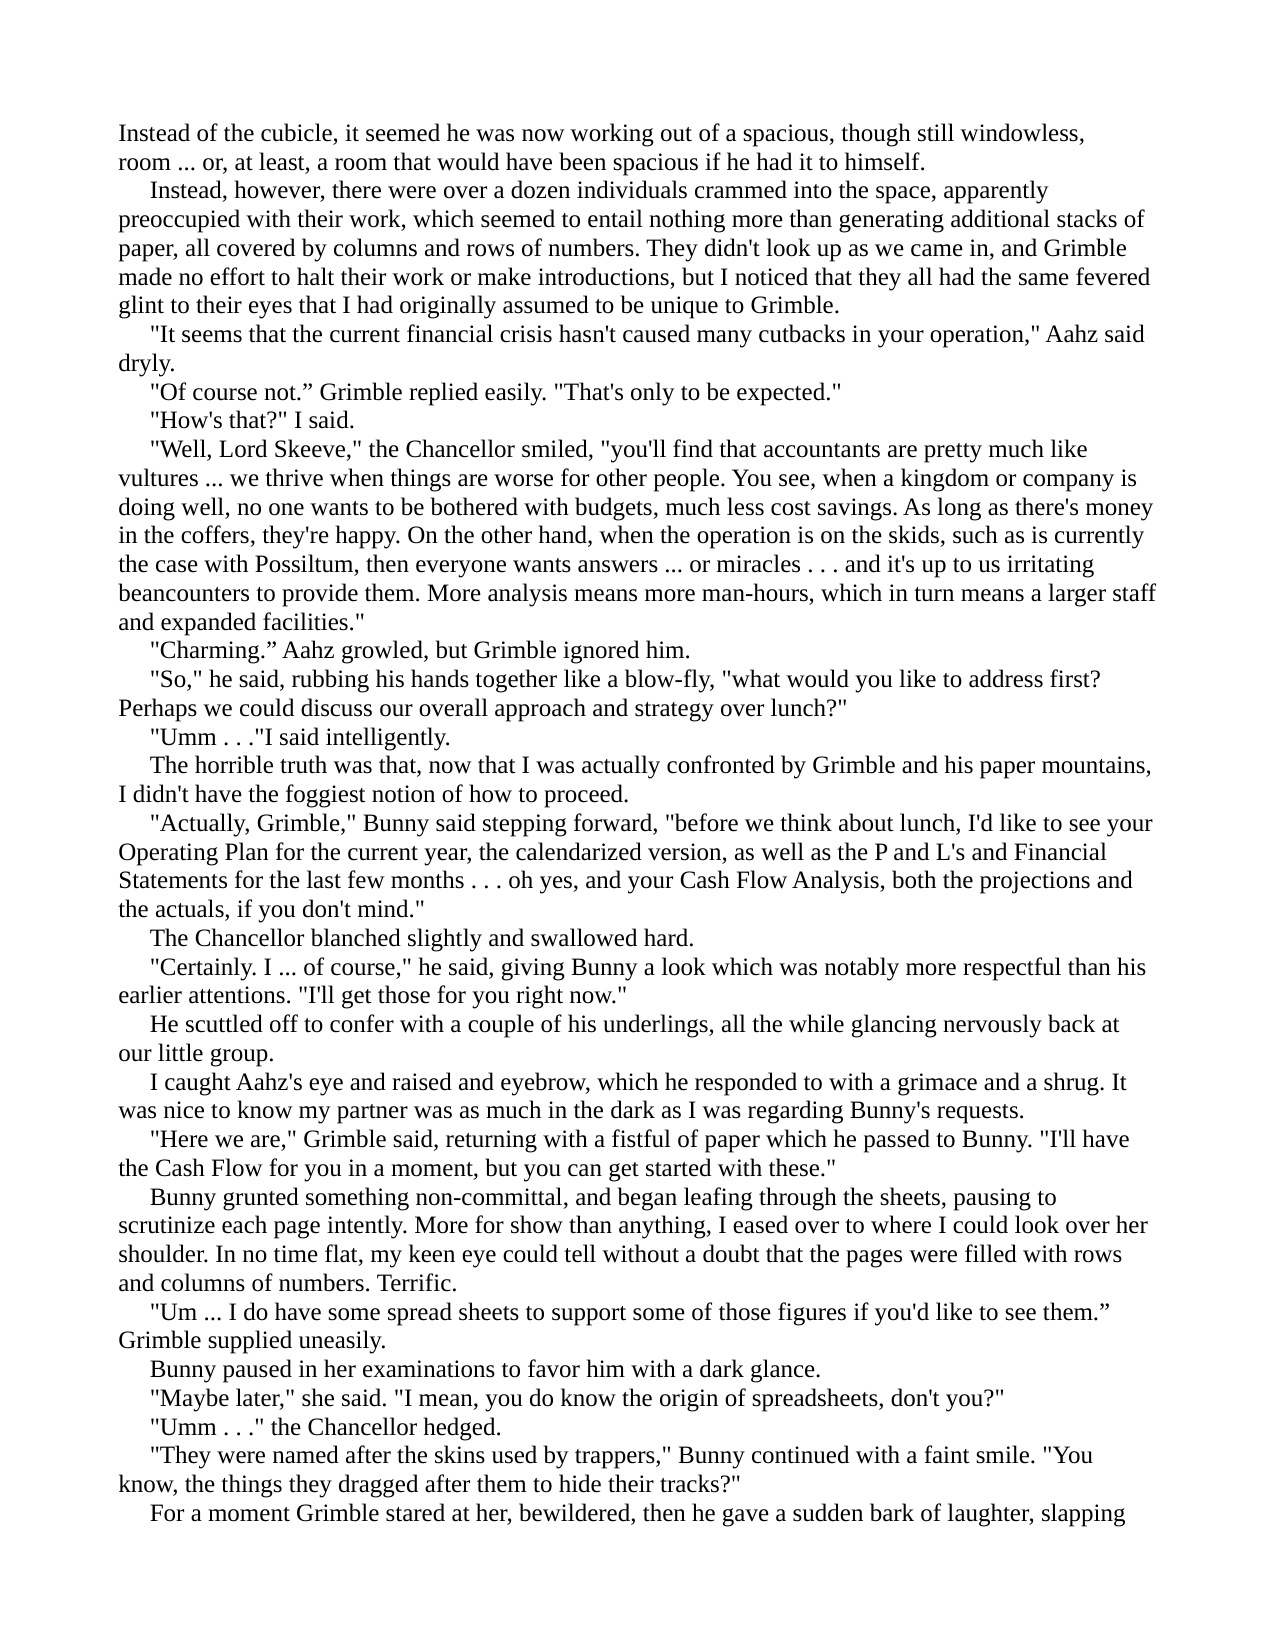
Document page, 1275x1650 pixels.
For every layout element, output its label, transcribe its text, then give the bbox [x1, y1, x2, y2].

text "Charming.” Aahz growled, but Grimble ignored him. [118, 636, 1157, 664]
text "Actually, Grimble," Bunny said stepping forward, "before we think about lunch, I'd like to see your Operating Plan for the current year, the calendarized version, as well as the P and L's and Financial Statements for the last few months . . . oh yes, and your Cash Flow Analysis, both the projections and the actuals, if you don't mind." [118, 808, 1157, 923]
text "Maybe later," she said. "I mean, you do know the origin of spreadsheets, don't you?" [118, 1383, 1157, 1412]
text Bunny grunted something non-committal, and began leafing through the sheets, pausing to scrutinize each page intently. More for show than anything, I eased over to where I could look over her shoulder. In no time flat, my keen eye could tell without a doubt that the pages were filled with rows and columns of numbers. Terrific. [118, 1182, 1157, 1297]
text For a moment Grimble stared at her, bewildered, then he gave a sudden bark of laughter, slapping [118, 1498, 1157, 1527]
text "Umm . . ." the Chancellor hedged. [118, 1412, 1157, 1441]
text "How's that?" I said. [118, 406, 1157, 434]
text "Well, Lord Skeeve," the Chancellor smiled, "you'll find that accountants are pretty much like vultures ... we thrive when things are worse for other people. You see, when a kingdom or company is doing well, no one wants to be bothered with budgets, much less cost savings. As long as there's money in the coffers, they're happy. On the other hand, when the operation is on the skids, such as is currently the case with Possiltum, then everyone wants answers ... or miracles . . . and it's up to us irritating beancounters to provide them. More analysis means more man-hours, which in turn means a larger staff and expanded facilities." [118, 434, 1157, 636]
text The horrible truth was that, now that I was actually confronted by Grimble and his paper mountains, I didn't have the foggiest notion of how to proceed. [118, 751, 1157, 808]
text "It seems that the current financial crisis hasn't caused many cutbacks in your operation," Aahz said dryly. [118, 319, 1157, 377]
text Bunny paused in her examinations to favor him with a dark glance. [118, 1354, 1157, 1383]
text "Here we are," Grimble said, returning with a fistful of paper which he passed to Bunny. "I'll have the Cash Flow for you in a moment, but you can get started with these." [118, 1124, 1157, 1182]
text "Certainly. I ... of course," he said, giving Bunny a look which was notably more respectful than his earlier attentions. "I'll get those for you right now." [118, 952, 1157, 1009]
text "They were named after the skins used by trappers," Bunny continued with a faint smile. "You know, the things they dragged after them to hide their tracks?" [118, 1441, 1157, 1498]
text "Umm . . ."I said intelligently. [118, 722, 1157, 751]
text Instead of the cubicle, it seemed he was now working out of a spacious, though still windowless, room ... or, at least, a room that would have been spacious if he had it to himself. [118, 118, 1157, 176]
text The Chancellor blanched slightly and swallowed hard. [118, 923, 1157, 952]
text "So," he said, rubbing his hands together like a blow-fly, "what would you like to address first? Perhaps we could discuss our overall approach and strategy over lunch?" [118, 664, 1157, 722]
text I caught Aahz's eye and raised and eyebrow, which he responded to with a grimace and a shrug. It was nice to know my partner was as much in the dark as I was regarding Bunny's requests. [118, 1067, 1157, 1124]
text He scuttled off to confer with a couple of his underlings, all the while glancing nervously back at our little group. [118, 1009, 1157, 1067]
text Instead, however, there were over a dozen individuals crammed into the space, apparently preoccupied with their work, which seemed to entail nothing more than generating additional stacks of paper, all covered by columns and rows of numbers. They didn't look up as we came in, and Grimble made no effort to halt their work or make introductions, but I noticed that they all had the same fevered glint to their eyes that I had originally assumed to be unique to Grimble. [118, 176, 1157, 319]
text "Of course not.” Grimble replied easily. "That's only to be expected." [118, 377, 1157, 406]
text "Um ... I do have some spread sheets to support some of those figures if you'd like to see them.” Grimble supplied uneasily. [118, 1297, 1157, 1354]
